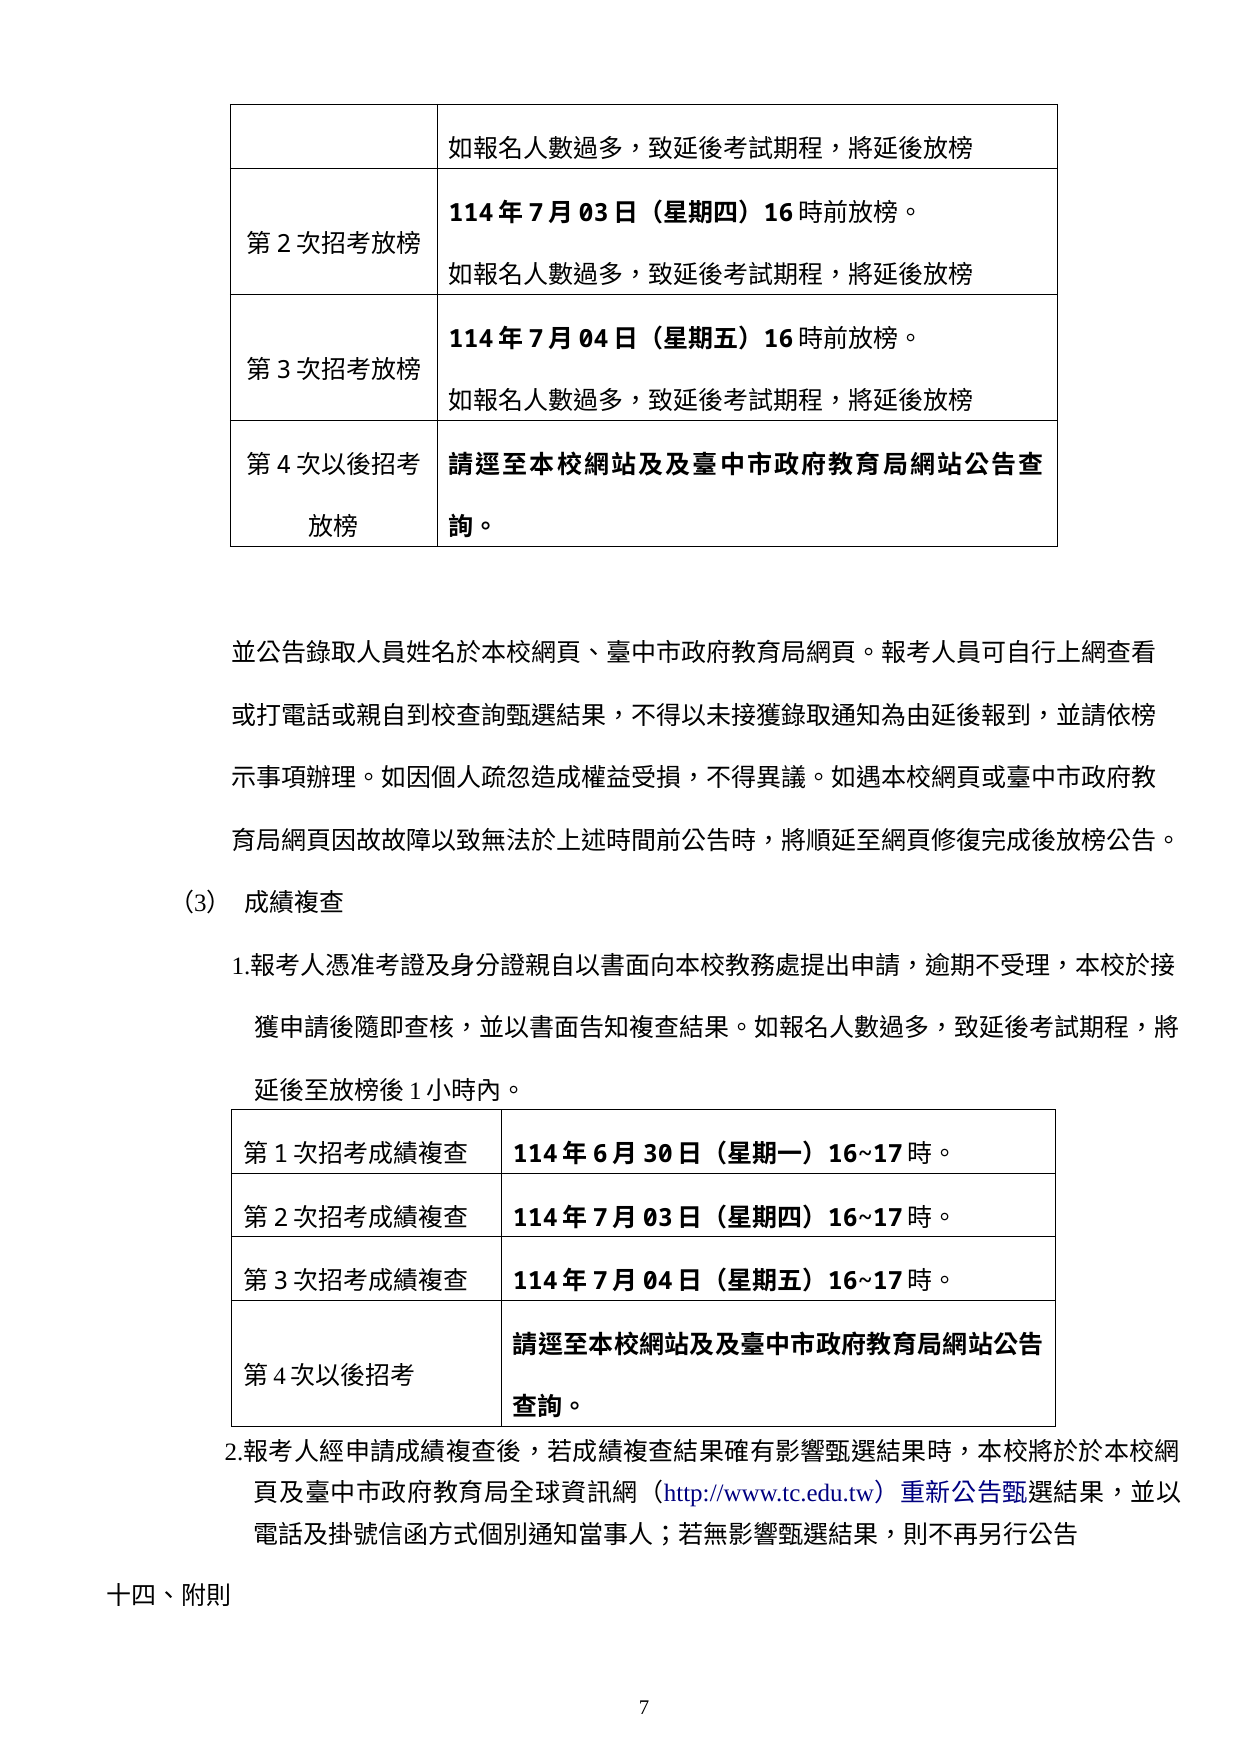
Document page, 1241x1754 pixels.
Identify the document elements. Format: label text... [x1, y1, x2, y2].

list 成績複查 [169, 859, 1181, 922]
table_cell 第4次以後招考放榜 [231, 421, 437, 546]
table_cell 第3次招考成績複查 [232, 1237, 501, 1300]
table_cell 114年7月03日（星期四）16~17時。 [502, 1174, 1055, 1236]
table_cell 請逕至本校網站及及臺中市政府教育局網站公告查詢。 [502, 1301, 1055, 1426]
table_header 第1次招考成績複查 [232, 1110, 501, 1173]
text 十四、附則 [106, 1552, 1181, 1614]
table_cell 第3次招考放榜 [231, 295, 437, 419]
table_header 114年6月30日（星期一）16~17時。 [502, 1110, 1055, 1173]
table_cell 114年7月04日（星期五）16~17時。 [502, 1237, 1055, 1300]
table_header [231, 105, 437, 167]
table_cell 第2次招考成績複查 [232, 1174, 501, 1236]
table_header 如報名人數過多，致延後考試期程，將延後放榜 [438, 105, 1057, 167]
table_cell 請逕至本校網站及及臺中市政府教育局網站公告查詢。 [438, 421, 1057, 546]
text 並公告錄取人員姓名於本校網頁、臺中市政府教育局網頁。報考人員可自行上網查看或打電話或親自到校查詢甄選結果，不得以未接獲錄取通知為由延後報到，並請依榜示事項辦理。如因個人疏忽造成權益受損，不得異議。如遇本校網頁或臺中市政府教育局網頁因故故障以致無法於上述時間前公告時，將順延至網頁修復完成後放榜公告。 [231, 609, 1181, 859]
table_cell 114年7月04日（星期五）16時前放榜。 如報名人數過多，致延後考試期程，將延後放榜 [438, 295, 1057, 419]
text 1.報考人憑准考證及身分證親自以書面向本校教務處提出申請，逾期不受理，本校於接獲申請後隨即查核，並以書面告知複查結果。如報名人數過多，致延後考試期程，將延後至放榜後1小時內。 [231, 922, 1181, 1109]
table_cell 第4次以後招考 [232, 1301, 501, 1426]
table_cell 第2次招考放榜 [231, 169, 437, 293]
table_cell 114年7月03日（星期四）16時前放榜。 如報名人數過多，致延後考試期程，將延後放榜 [438, 169, 1057, 293]
text 2.報考人經申請成績複查後，若成績複查結果確有影響甄選結果時，本校將於於本校網頁及臺中市政府教育局全球資訊網（http://www.tc.edu.tw）重新公告甄選結果，並以電話及掛號信函方式個別通知當事人；若無影響甄選結果，則不再另行公告 [224, 1427, 1181, 1552]
